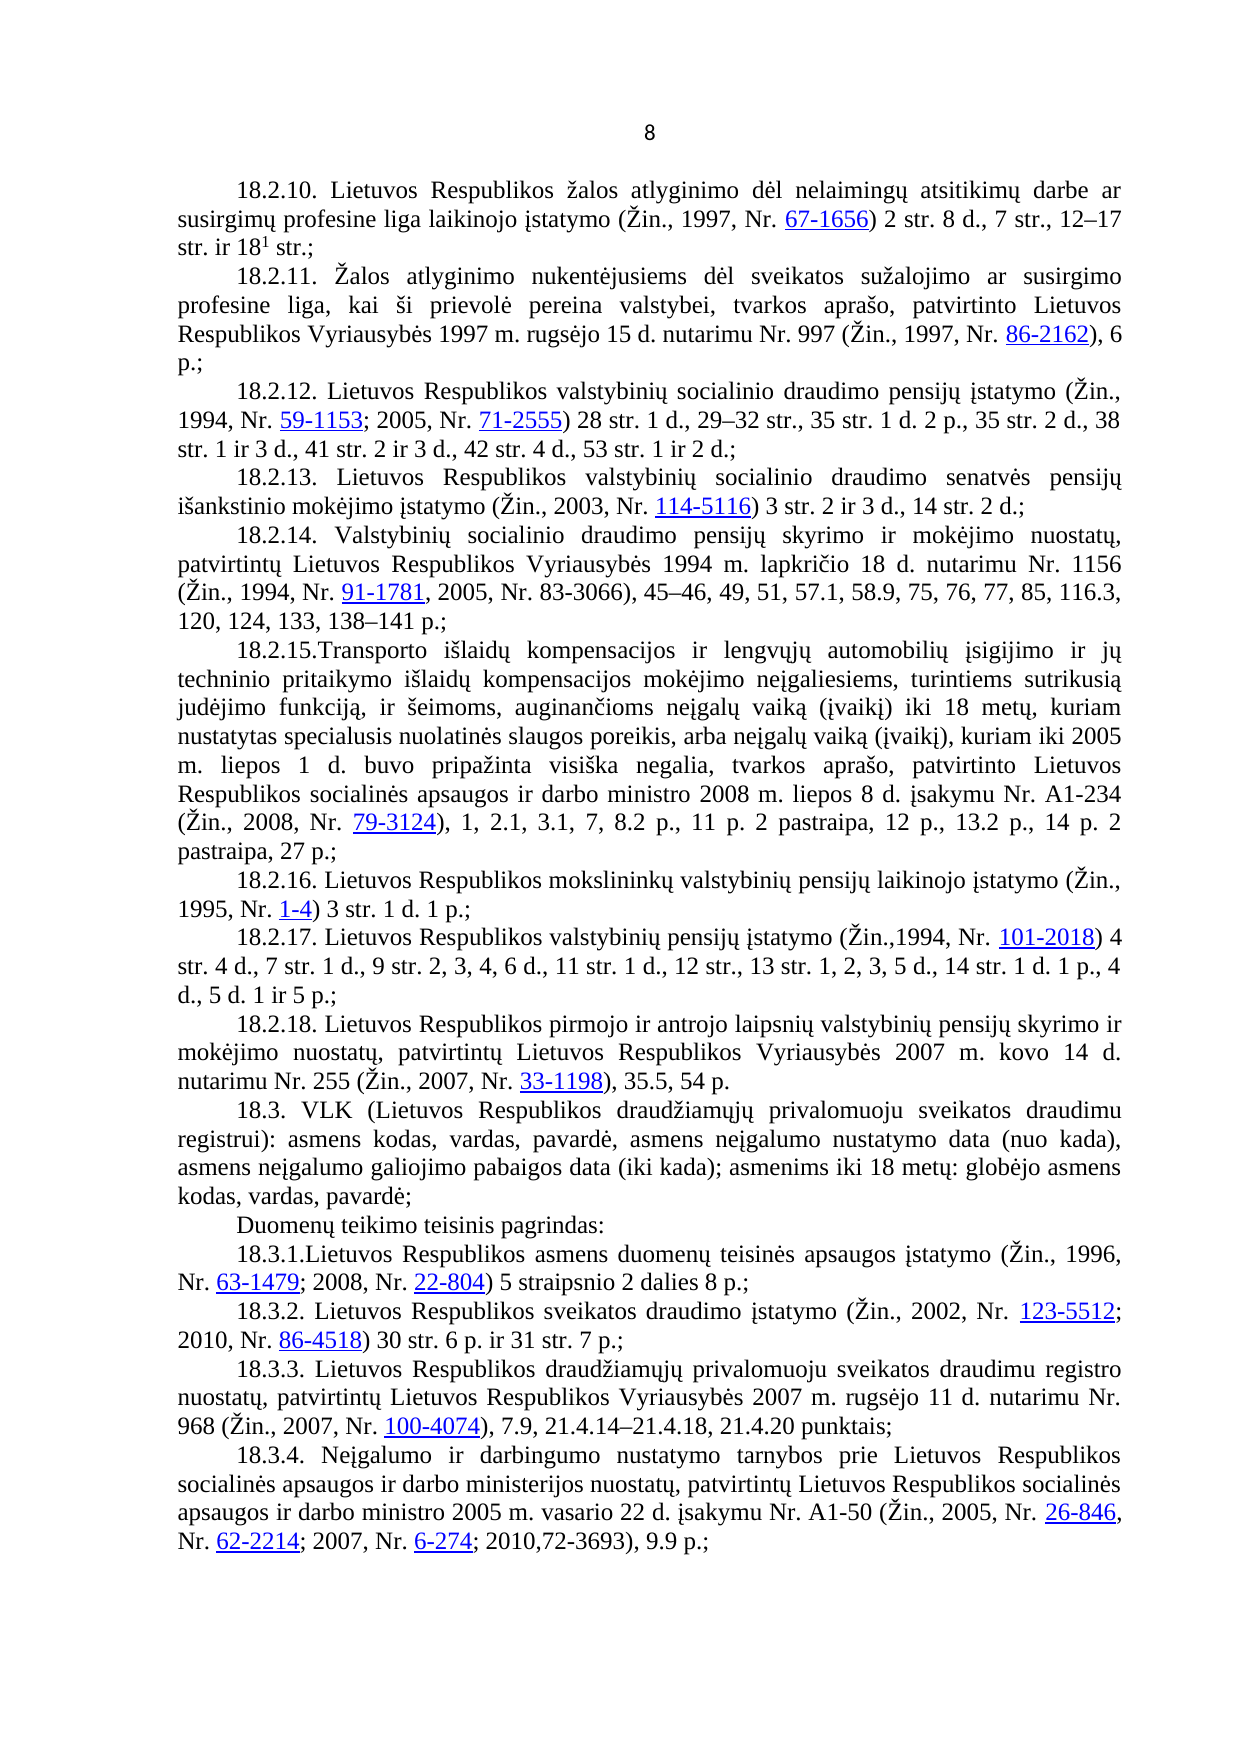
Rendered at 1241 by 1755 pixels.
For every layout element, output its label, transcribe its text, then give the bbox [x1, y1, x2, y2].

text 18.2.14. Valstybinių socialinio draudimo pensijų skyrimo ir mokėjimo nuostatų, patvirtintų Lietuvos Respublikos Vyriausybės 1994 m. lapkričio 18 d. nutarimu Nr. 1156 (Žin., 1994, Nr. 91-1781, 2005, Nr. 83-3066), 45–46, 49, 51, 57.1, 58.9, 75, 76, 77, 85, 116.3, 120, 124, 133, 138–141 p.; [177, 520, 1122, 635]
text 18.2.11. Žalos atlyginimo nukentėjusiems dėl sveikatos sužalojimo ar susirgimo profesine liga, kai ši prievolė pereina valstybei, tvarkos aprašo, patvirtinto Lietuvos Respublikos Vyriausybės 1997 m. rugsėjo 15 d. nutarimu Nr. 997 (Žin., 1997, Nr. 86-2162), 6 p.; [177, 261, 1122, 376]
text 18.2.15.Transporto išlaidų kompensacijos ir lengvųjų automobilių įsigijimo ir jų techninio pritaikymo išlaidų kompensacijos mokėjimo neįgaliesiems, turintiems sutrikusią judėjimo funkciją, ir šeimoms, auginančioms neįgalų vaiką (įvaikį) iki 18 metų, kuriam nustatytas specialusis nuolatinės slaugos poreikis, arba neįgalų vaiką (įvaikį), kuriam iki 2005 m. liepos 1 d. buvo pripažinta visiška negalia, tvarkos aprašo, patvirtinto Lietuvos Respublikos socialinės apsaugos ir darbo ministro 2008 m. liepos 8 d. įsakymu Nr. A1-234 (Žin., 2008, Nr. 79-3124), 1, 2.1, 3.1, 7, 8.2 p., 11 p. 2 pastraipa, 12 p., 13.2 p., 14 p. 2 pastraipa, 27 p.; [177, 635, 1122, 865]
text 18.2.12. Lietuvos Respublikos valstybinių socialinio draudimo pensijų įstatymo (Žin., 1994, Nr. 59-1153; 2005, Nr. 71-2555) 28 str. 1 d., 29–32 str., 35 str. 1 d. 2 p., 35 str. 2 d., 38 str. 1 ir 3 d., 41 str. 2 ir 3 d., 42 str. 4 d., 53 str. 1 ir 2 d.; [177, 376, 1122, 462]
text Duomenų teikimo teisinis pagrindas: [177, 1210, 1122, 1239]
text 18.2.10. Lietuvos Respublikos žalos atlyginimo dėl nelaimingų atsitikimų darbe ar susirgimų profesine liga laikinojo įstatymo (Žin., 1997, Nr. 67-1656) 2 str. 8 d., 7 str., 12–17 str. ir 181 str.; [177, 175, 1122, 261]
text 18.3.4. Neįgalumo ir darbingumo nustatymo tarnybos prie Lietuvos Respublikos socialinės apsaugos ir darbo ministerijos nuostatų, patvirtintų Lietuvos Respublikos socialinės apsaugos ir darbo ministro 2005 m. vasario 22 d. įsakymu Nr. A1-50 (Žin., 2005, Nr. 26-846, Nr. 62-2214; 2007, Nr. 6-274; 2010,72-3693), 9.9 p.; [177, 1440, 1122, 1555]
text 18.2.17. Lietuvos Respublikos valstybinių pensijų įstatymo (Žin.,1994, Nr. 101-2018) 4 str. 4 d., 7 str. 1 d., 9 str. 2, 3, 4, 6 d., 11 str. 1 d., 12 str., 13 str. 1, 2, 3, 5 d., 14 str. 1 d. 1 p., 4 d., 5 d. 1 ir 5 p.; [177, 922, 1122, 1009]
text 18.3.1.Lietuvos Respublikos asmens duomenų teisinės apsaugos įstatymo (Žin., 1996, Nr. 63-1479; 2008, Nr. 22-804) 5 straipsnio 2 dalies 8 p.; [177, 1239, 1122, 1296]
text 18.2.13. Lietuvos Respublikos valstybinių socialinio draudimo senatvės pensijų išankstinio mokėjimo įstatymo (Žin., 2003, Nr. 114-5116) 3 str. 2 ir 3 d., 14 str. 2 d.; [177, 462, 1122, 520]
text 18.3.3. Lietuvos Respublikos draudžiamųjų privalomuoju sveikatos draudimu registro nuostatų, patvirtintų Lietuvos Respublikos Vyriausybės 2007 m. rugsėjo 11 d. nutarimu Nr. 968 (Žin., 2007, Nr. 100-4074), 7.9, 21.4.14–21.4.18, 21.4.20 punktais; [177, 1354, 1122, 1440]
text 18.2.18. Lietuvos Respublikos pirmojo ir antrojo laipsnių valstybinių pensijų skyrimo ir mokėjimo nuostatų, patvirtintų Lietuvos Respublikos Vyriausybės 2007 m. kovo 14 d. nutarimu Nr. 255 (Žin., 2007, Nr. 33-1198), 35.5, 54 p. [177, 1009, 1122, 1095]
text 18.3. VLK (Lietuvos Respublikos draudžiamųjų privalomuoju sveikatos draudimu registrui): asmens kodas, vardas, pavardė, asmens neįgalumo nustatymo data (nuo kada), asmens neįgalumo galiojimo pabaigos data (iki kada); asmenims iki 18 metų: globėjo asmens kodas, vardas, pavardė; [177, 1095, 1122, 1210]
text 18.2.16. Lietuvos Respublikos mokslininkų valstybinių pensijų laikinojo įstatymo (Žin., 1995, Nr. 1-4) 3 str. 1 d. 1 p.; [177, 865, 1122, 922]
text 18.3.2. Lietuvos Respublikos sveikatos draudimo įstatymo (Žin., 2002, Nr. 123-5512; 2010, Nr. 86-4518) 30 str. 6 p. ir 31 str. 7 p.; [177, 1296, 1122, 1354]
